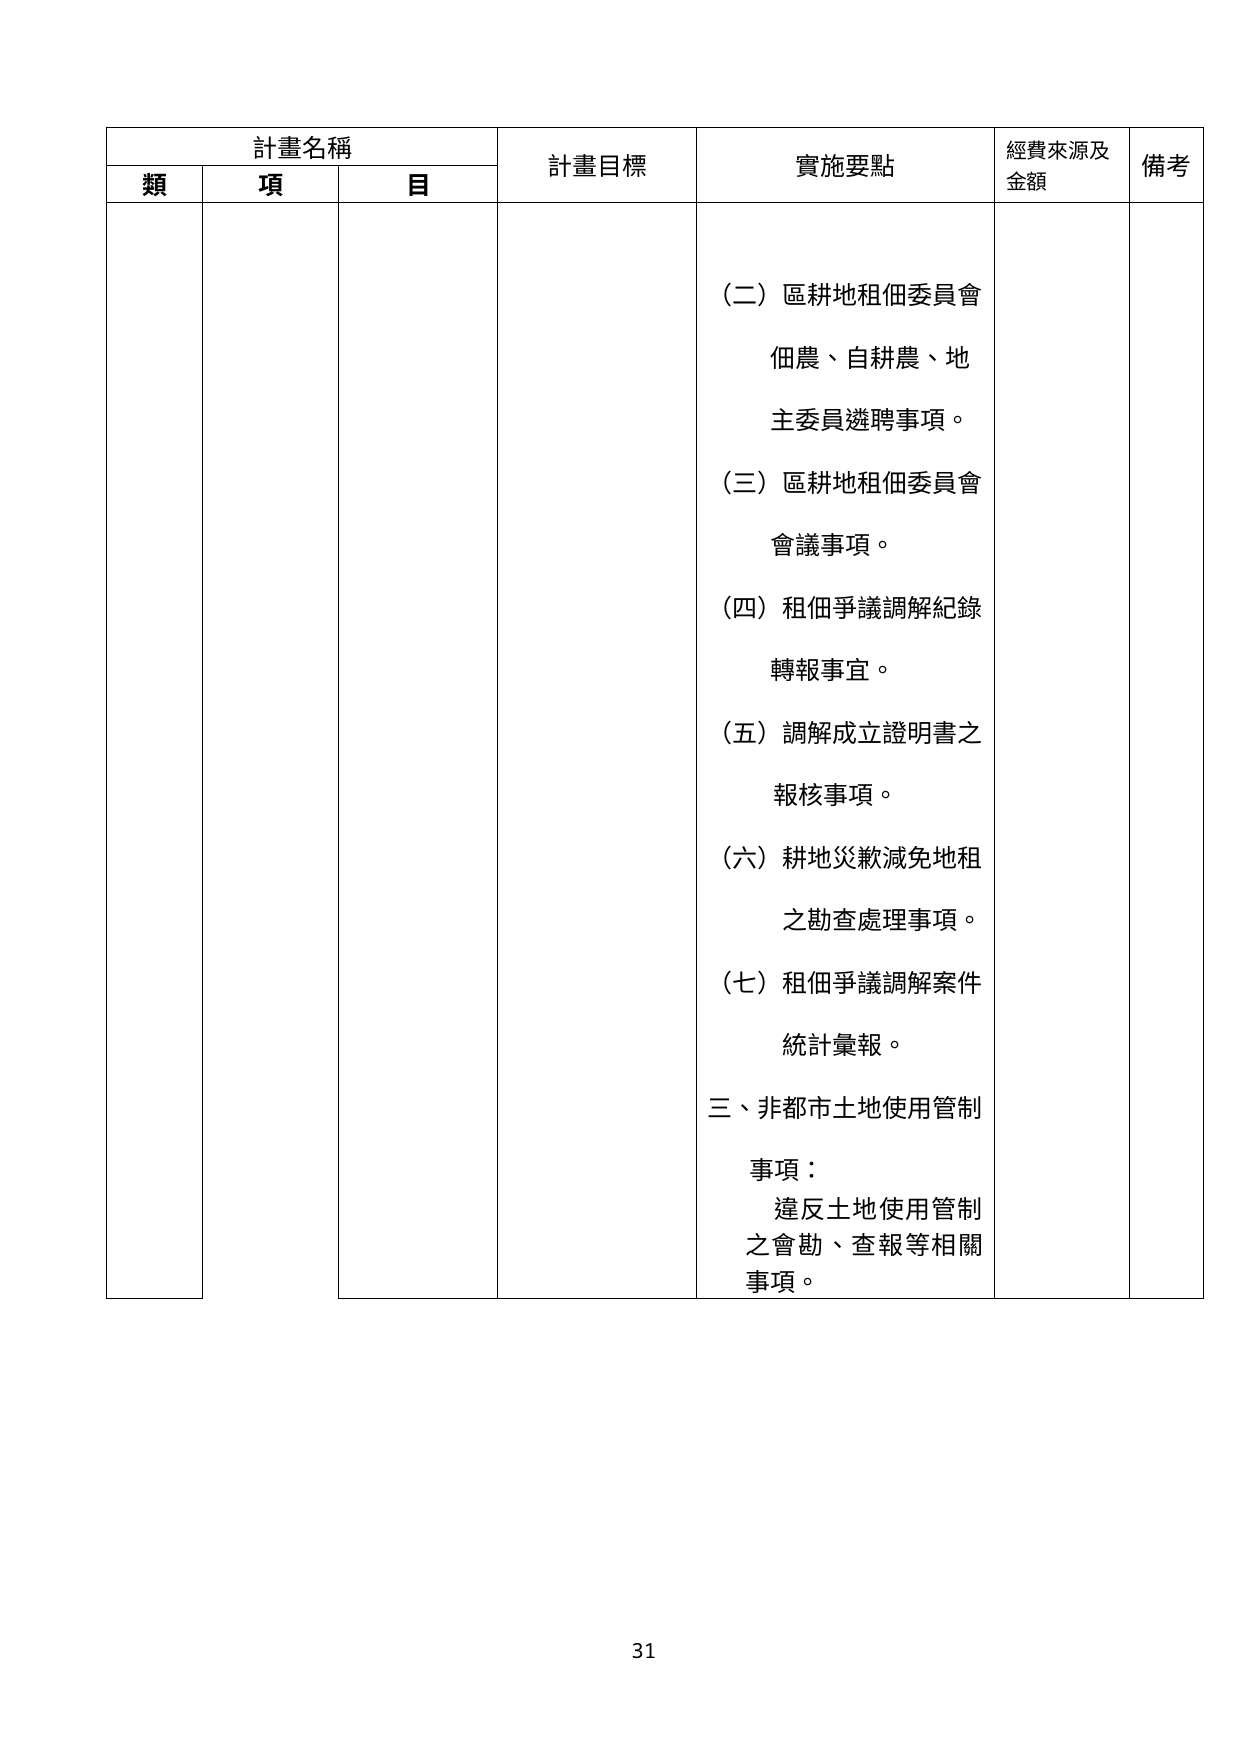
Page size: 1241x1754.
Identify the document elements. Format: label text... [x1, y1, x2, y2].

table_cell [995, 203, 1129, 1298]
table_cell [107, 203, 202, 1298]
table_cell 類 [107, 166, 202, 202]
table_cell （二）區耕地租佃委員會佃農、自耕農、地主委員遴聘事項。 （三）區耕地租佃委員會會議事項。 （四）租佃爭議調解紀錄轉報事宜。 （五）調解成立證明書之報核事項。 （六）耕地災歉減免地租之勘查處理事項。 （七）租佃爭議調解案件統計彙報。 三、非都市土地使用管制事項： 違反土地使用管制之會勘、查報等相關事項。 [697, 203, 994, 1298]
table_cell 項 [203, 166, 338, 202]
table_cell [498, 203, 696, 1298]
table_header 計畫目標 [498, 128, 696, 202]
table_header 經費來源及金額 [995, 128, 1129, 202]
table_cell [339, 203, 497, 1298]
table_header 實施要點 [697, 128, 994, 202]
table_header 備考 [1130, 128, 1203, 202]
table_header 計畫名稱 [107, 128, 497, 164]
table_cell [1130, 203, 1203, 1298]
table_cell [203, 203, 338, 1298]
table_cell 目 [339, 166, 497, 202]
